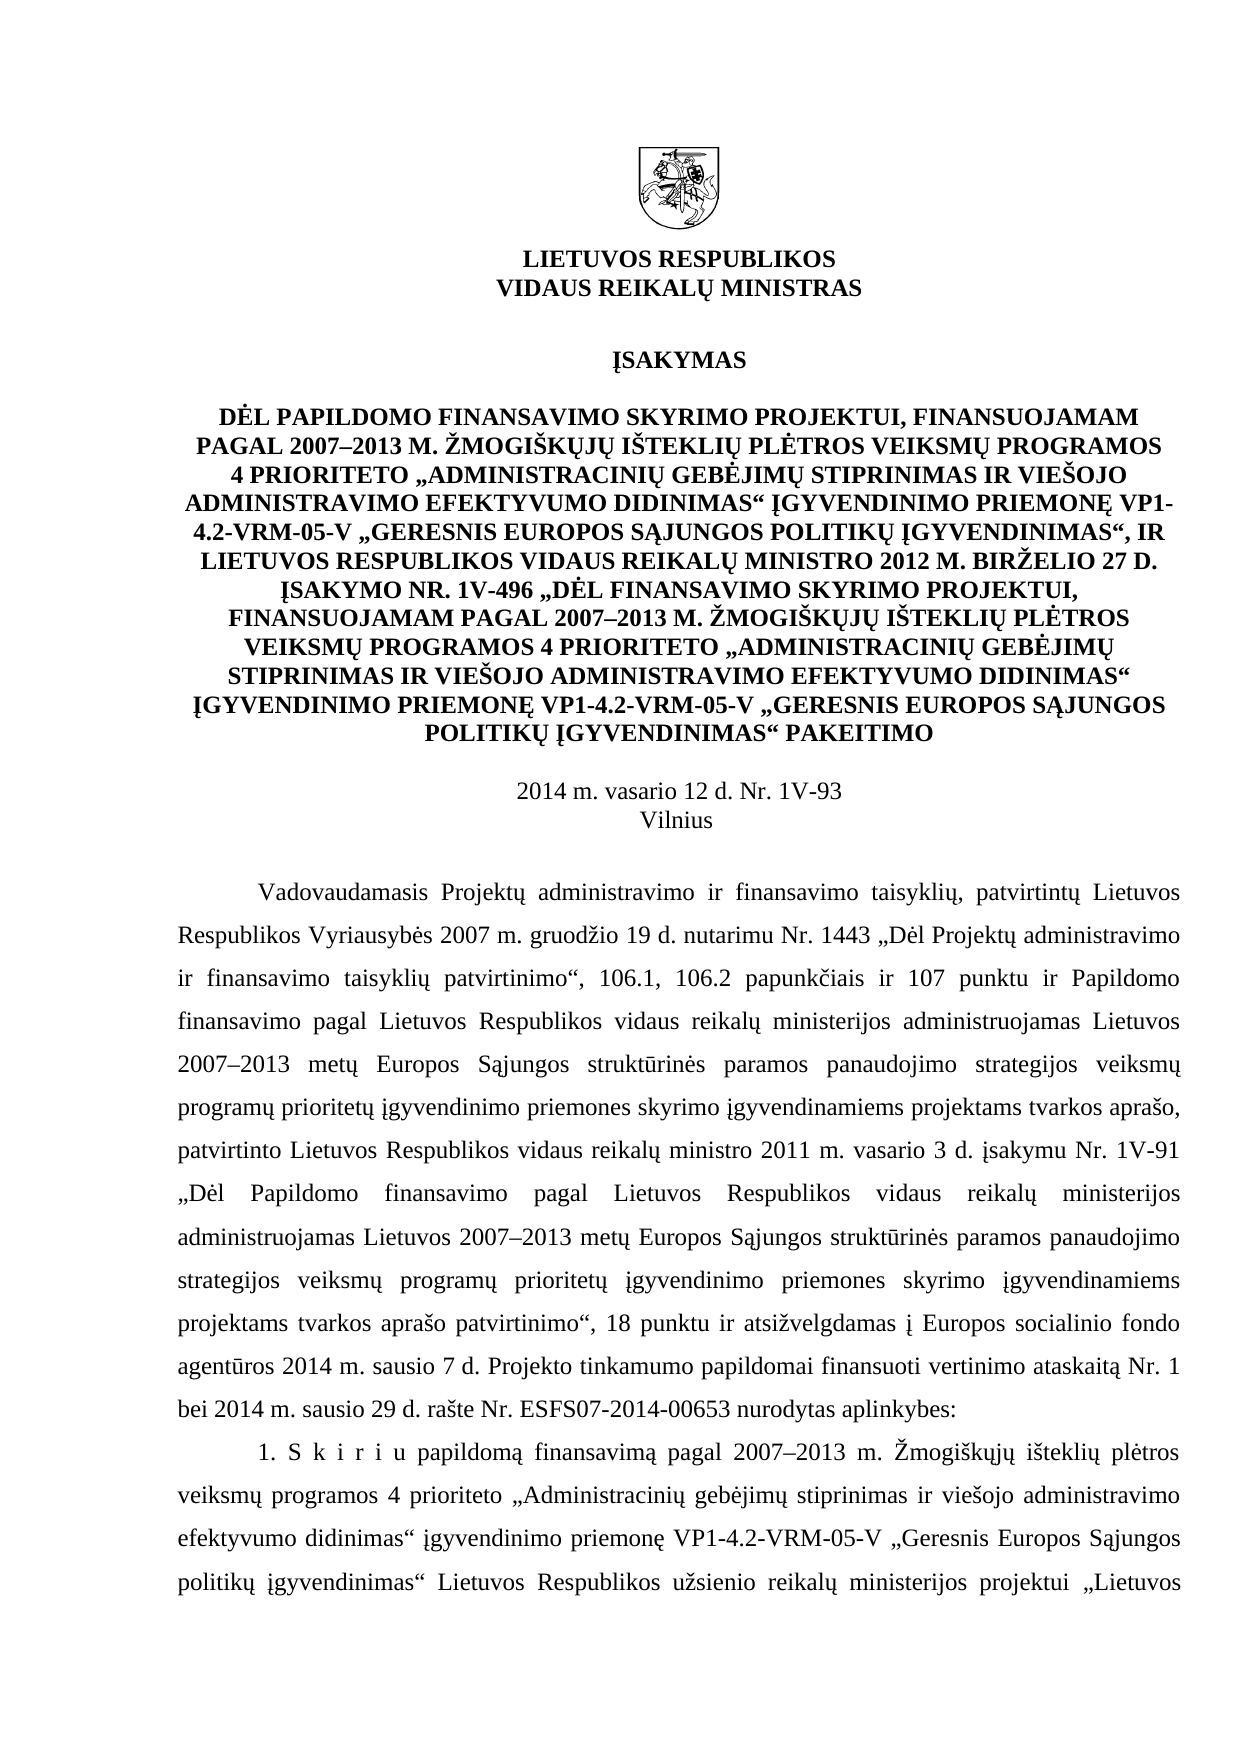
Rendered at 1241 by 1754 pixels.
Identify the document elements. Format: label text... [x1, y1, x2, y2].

text PAGAL 2007–2013 M. ŽMOGIŠKŲJŲ IŠTEKLIŲ PLĖTROS VEIKSMŲ PROGRAMOS 4 PRIORITETO „ADMINISTRACINIŲ GEBĖJIMŲ STIPRINIMAS IR VIEŠOJO ADMINISTRAVIMO EFEKTYVUMO DIDINIMAS“ ĮGYVENDINIMO PRIEMONĘ VP1-4.2-VRM-05-V „GERESNIS EUROPOS SĄJUNGOS POLITIKŲ ĮGYVENDINIMAS“, IR LIETUVOS RESPUBLIKOS VIDAUS REIKALŲ MINISTRO 2012 M. BIRŽELIO 27 D. ĮSAKYMO NR. 1V-496 „DĖL FINANSAVIMO SKYRIMO PROJEKTUI, FINANSUOJAMAM PAGAL 2007–2013 M. ŽMOGIŠKŲJŲ IŠTEKLIŲ PLĖTROS VEIKSMŲ PROGRAMOS 4 PRIORITETO „ADMINISTRACINIŲ GEBĖJIMŲ STIPRINIMAS IR VIEŠOJO ADMINISTRAVIMO EFEKTYVUMO DIDINIMAS“ ĮGYVENDINIMO PRIEMONĘ VP1-4.2-VRM-05-V „GERESNIS EUROPOS SĄJUNGOS POLITIKŲ ĮGYVENDINIMAS“ PAKEITIMO [177, 431, 1181, 747]
text LIETUVOS RESPUBLIKOS [177, 244, 1181, 273]
text DĖL PAPILDOMO FINANSAVIMO SKYRIMO PROJEKTUI, FINANSUOJAMAM [177, 402, 1181, 431]
text VIDAUS REIKALŲ MINISTRAS [177, 273, 1181, 302]
text 2014 m. vasario 12 d. Nr. 1V-93 [177, 776, 1181, 805]
text Vilnius [177, 805, 1181, 833]
text ĮSAKYMAS [177, 345, 1181, 373]
text Vadovaudamasis Projektų administravimo ir finansavimo taisyklių, patvirtintų Lietuvos Respublikos Vyriausybės 2007 m. gruodžio 19 d. nutarimu Nr. 1443 „Dėl Projektų administravimo ir finansavimo taisyklių patvirtinimo“, 106.1, 106.2 papunkčiais ir 107 punktu ir Papildomo finansavimo pagal Lietuvos Respublikos vidaus reikalų ministerijos administruojamas Lietuvos 2007–2013 metų Europos Sąjungos struktūrinės paramos panaudojimo strategijos veiksmų programų prioritetų įgyvendinimo priemones skyrimo įgyvendinamiems projektams tvarkos aprašo, patvirtinto Lietuvos Respublikos vidaus reikalų ministro 2011 m. vasario 3 d. įsakymu Nr. 1V-91 „Dėl Papildomo finansavimo pagal Lietuvos Respublikos vidaus reikalų ministerijos administruojamas Lietuvos 2007–2013 metų Europos Sąjungos struktūrinės paramos panaudojimo strategijos veiksmų programų prioritetų įgyvendinimo priemones skyrimo įgyvendinamiems projektams tvarkos aprašo patvirtinimo“, 18 punktu ir atsižvelgdamas į Europos socialinio fondo agentūros 2014 m. sausio 7 d. Projekto tinkamumo papildomai finansuoti vertinimo ataskaitą Nr. 1 bei 2014 m. sausio 29 d. rašte Nr. ESFS07-2014-00653 nurodytas aplinkybes: [177, 877, 1181, 1423]
text 1. S k i r i u papildomą finansavimą pagal 2007–2013 m. Žmogiškųjų išteklių plėtros veiksmų programos 4 prioriteto „Administracinių gebėjimų stiprinimas ir viešojo administravimo efektyvumo didinimas“ įgyvendinimo priemonę VP1-4.2-VRM-05-V „Geresnis Europos Sąjungos politikų įgyvendinimas“ Lietuvos Respublikos užsienio reikalų ministerijos projektui „Lietuvos [177, 1437, 1181, 1595]
